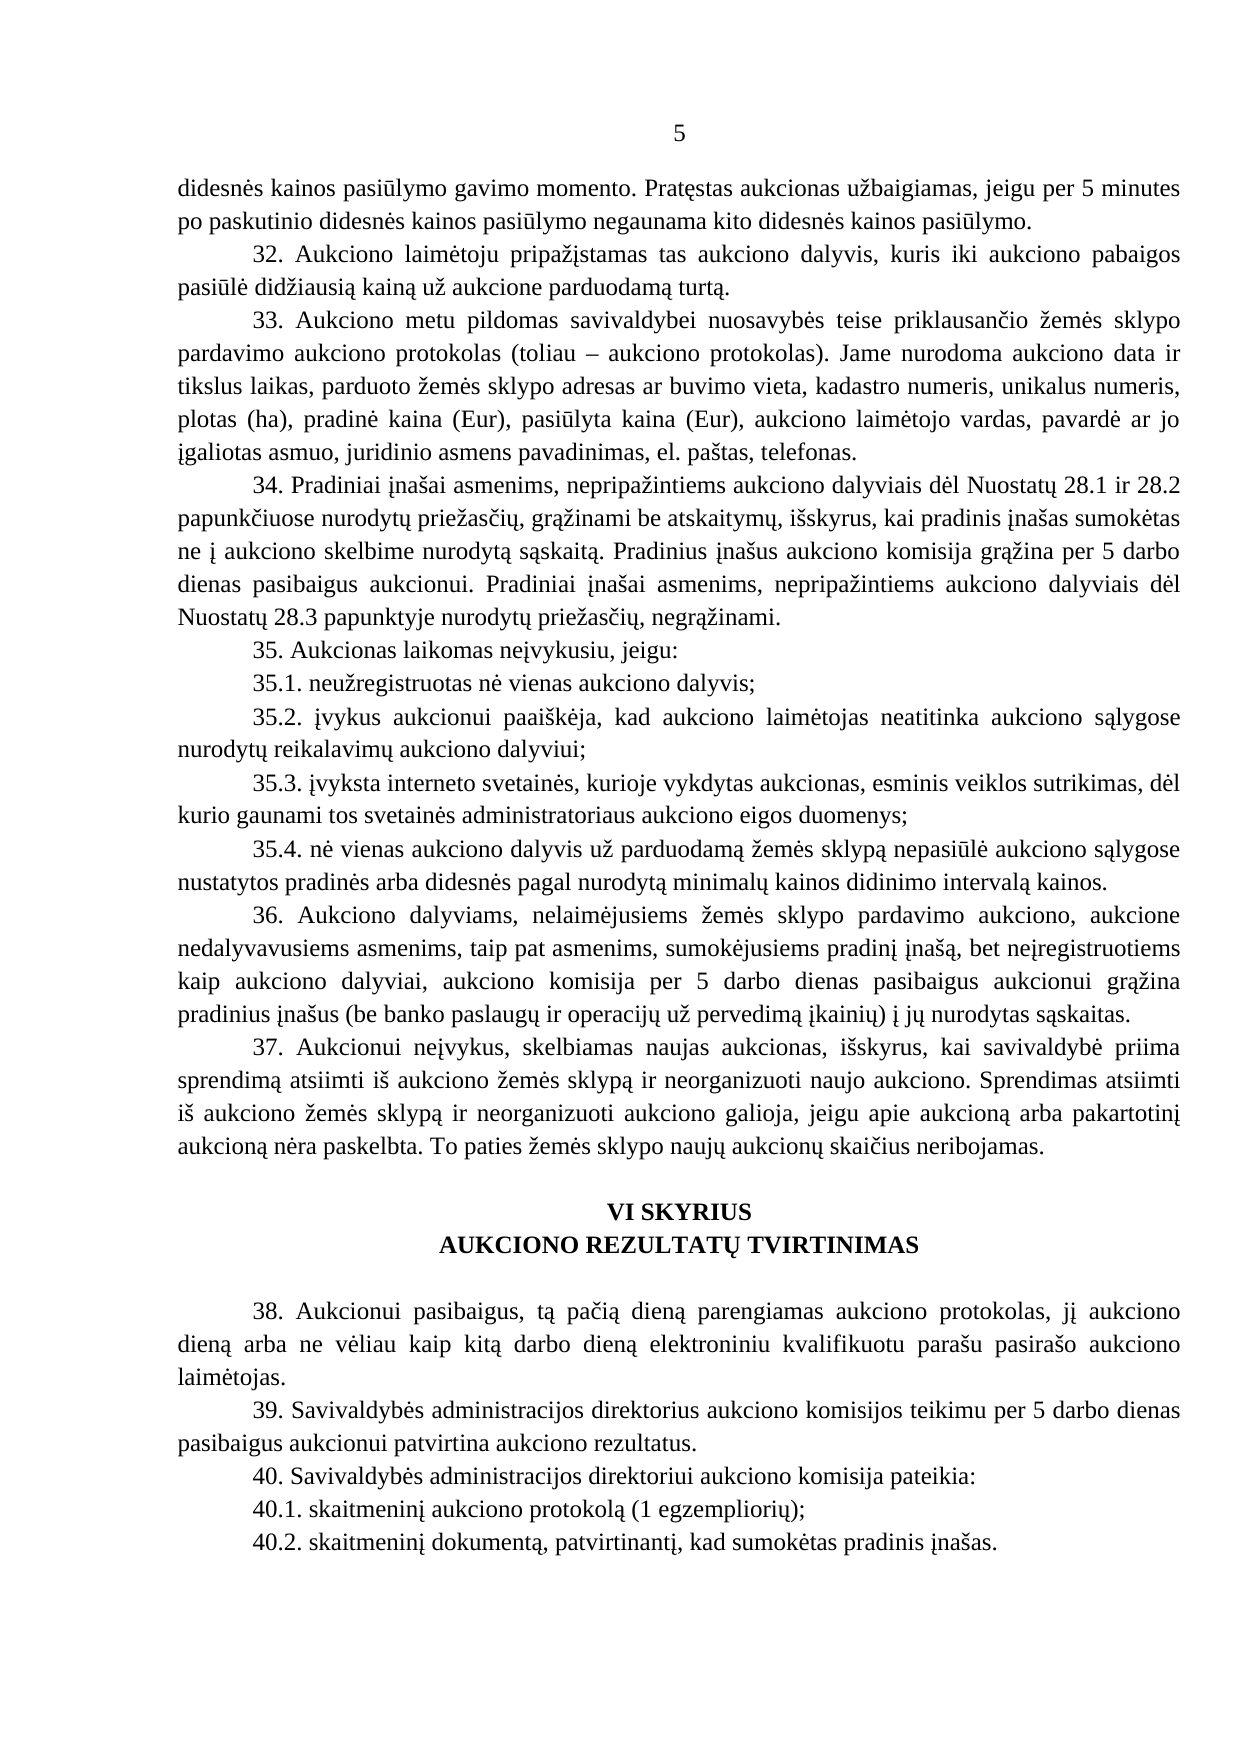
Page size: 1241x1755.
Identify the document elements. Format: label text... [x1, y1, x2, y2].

text 35.2. įvykus aukcionui paaiškėja, kad aukciono laimėtojas neatitinka aukciono sąlygose nurodytų reikalavimų aukciono dalyviui; [177, 702, 1181, 763]
text 35.1. neužregistruotas nė vienas aukciono dalyvis; [177, 668, 1181, 697]
text 36. Aukciono dalyviams, nelaimėjusiems žemės sklypo pardavimo aukciono, aukcione nedalyvavusiems asmenims, taip pat asmenims, sumokėjusiems pradinį įnašą, bet neįregistruotiems kaip aukciono dalyviai, aukciono komisija per 5 darbo dienas pasibaigus aukcionui grąžina pradinius įnašus (be banko paslaugų ir operacijų už pervedimą įkainių) į jų nurodytas sąskaitas. [177, 900, 1181, 1027]
text 35. Aukcionas laikomas neįvykusiu, jeigu: [177, 636, 1181, 664]
text 38. Aukcionui pasibaigus, tą pačią dieną parengiamas aukciono protokolas, jį aukciono dieną arba ne vėliau kaip kitą darbo dieną elektroniniu kvalifikuotu parašu pasirašo aukciono laimėtojas. [177, 1296, 1181, 1391]
text 34. Pradiniai įnašai asmenims, nepripažintiems aukciono dalyviais dėl Nuostatų 28.1 ir 28.2 papunkčiuose nurodytų priežasčių, grąžinami be atskaitymų, išskyrus, kai pradinis įnašas sumokėtas ne į aukciono skelbime nurodytą sąskaitą. Pradinius įnašus aukciono komisija grąžina per 5 darbo dienas pasibaigus aukcionui. Pradiniai įnašai asmenims, nepripažintiems aukciono dalyviais dėl Nuostatų 28.3 papunktyje nurodytų priežasčių, negrąžinami. [177, 470, 1181, 631]
text 35.4. nė vienas aukciono dalyvis už parduodamą žemės sklypą nepasiūlė aukciono sąlygose nustatytos pradinės arba didesnės pagal nurodytą minimalų kainos didinimo intervalą kainos. [177, 834, 1181, 895]
text VI SKYRIUS [177, 1197, 1181, 1226]
text AUKCIONO REZULTATŲ TVIRTINIMAS [177, 1230, 1181, 1259]
text 40.1. skaitmeninį aukciono protokolą (1 egzempliorių); [177, 1494, 1181, 1523]
text 37. Aukcionui neįvykus, skelbiamas naujas aukcionas, išskyrus, kai savivaldybė priima sprendimą atsiimti iš aukciono žemės sklypą ir neorganizuoti naujo aukciono. Sprendimas atsiimti iš aukciono žemės sklypą ir neorganizuoti aukciono galioja, jeigu apie aukcioną arba pakartotinį aukcioną nėra paskelbta. To paties žemės sklypo naujų aukcionų skaičius neribojamas. [177, 1032, 1181, 1159]
text 33. Aukciono metu pildomas savivaldybei nuosavybės teise priklausančio žemės sklypo pardavimo aukciono protokolas (toliau – aukciono protokolas). Jame nurodoma aukciono data ir tikslus laikas, parduoto žemės sklypo adresas ar buvimo vieta, kadastro numeris, unikalus numeris, plotas (ha), pradinė kaina (Eur), pasiūlyta kaina (Eur), aukciono laimėtojo vardas, pavardė ar jo įgaliotas asmuo, juridinio asmens pavadinimas, el. paštas, telefonas. [177, 305, 1181, 466]
text didesnės kainos pasiūlymo gavimo momento. Pratęstas aukcionas užbaigiamas, jeigu per 5 minutes po paskutinio didesnės kainos pasiūlymo negaunama kito didesnės kainos pasiūlymo. [177, 173, 1181, 235]
text 40.2. skaitmeninį dokumentą, patvirtinantį, kad sumokėtas pradinis įnašas. [177, 1527, 1181, 1556]
text 40. Savivaldybės administracijos direktoriui aukciono komisija pateikia: [177, 1461, 1181, 1490]
text 39. Savivaldybės administracijos direktorius aukciono komisijos teikimu per 5 darbo dienas pasibaigus aukcionui patvirtina aukciono rezultatus. [177, 1395, 1181, 1457]
text 35.3. įvyksta interneto svetainės, kurioje vykdytas aukcionas, esminis veiklos sutrikimas, dėl kurio gaunami tos svetainės administratoriaus aukciono eigos duomenys; [177, 768, 1181, 829]
text 32. Aukciono laimėtoju pripažįstamas tas aukciono dalyvis, kuris iki aukciono pabaigos pasiūlė didžiausią kainą už aukcione parduodamą turtą. [177, 239, 1181, 301]
